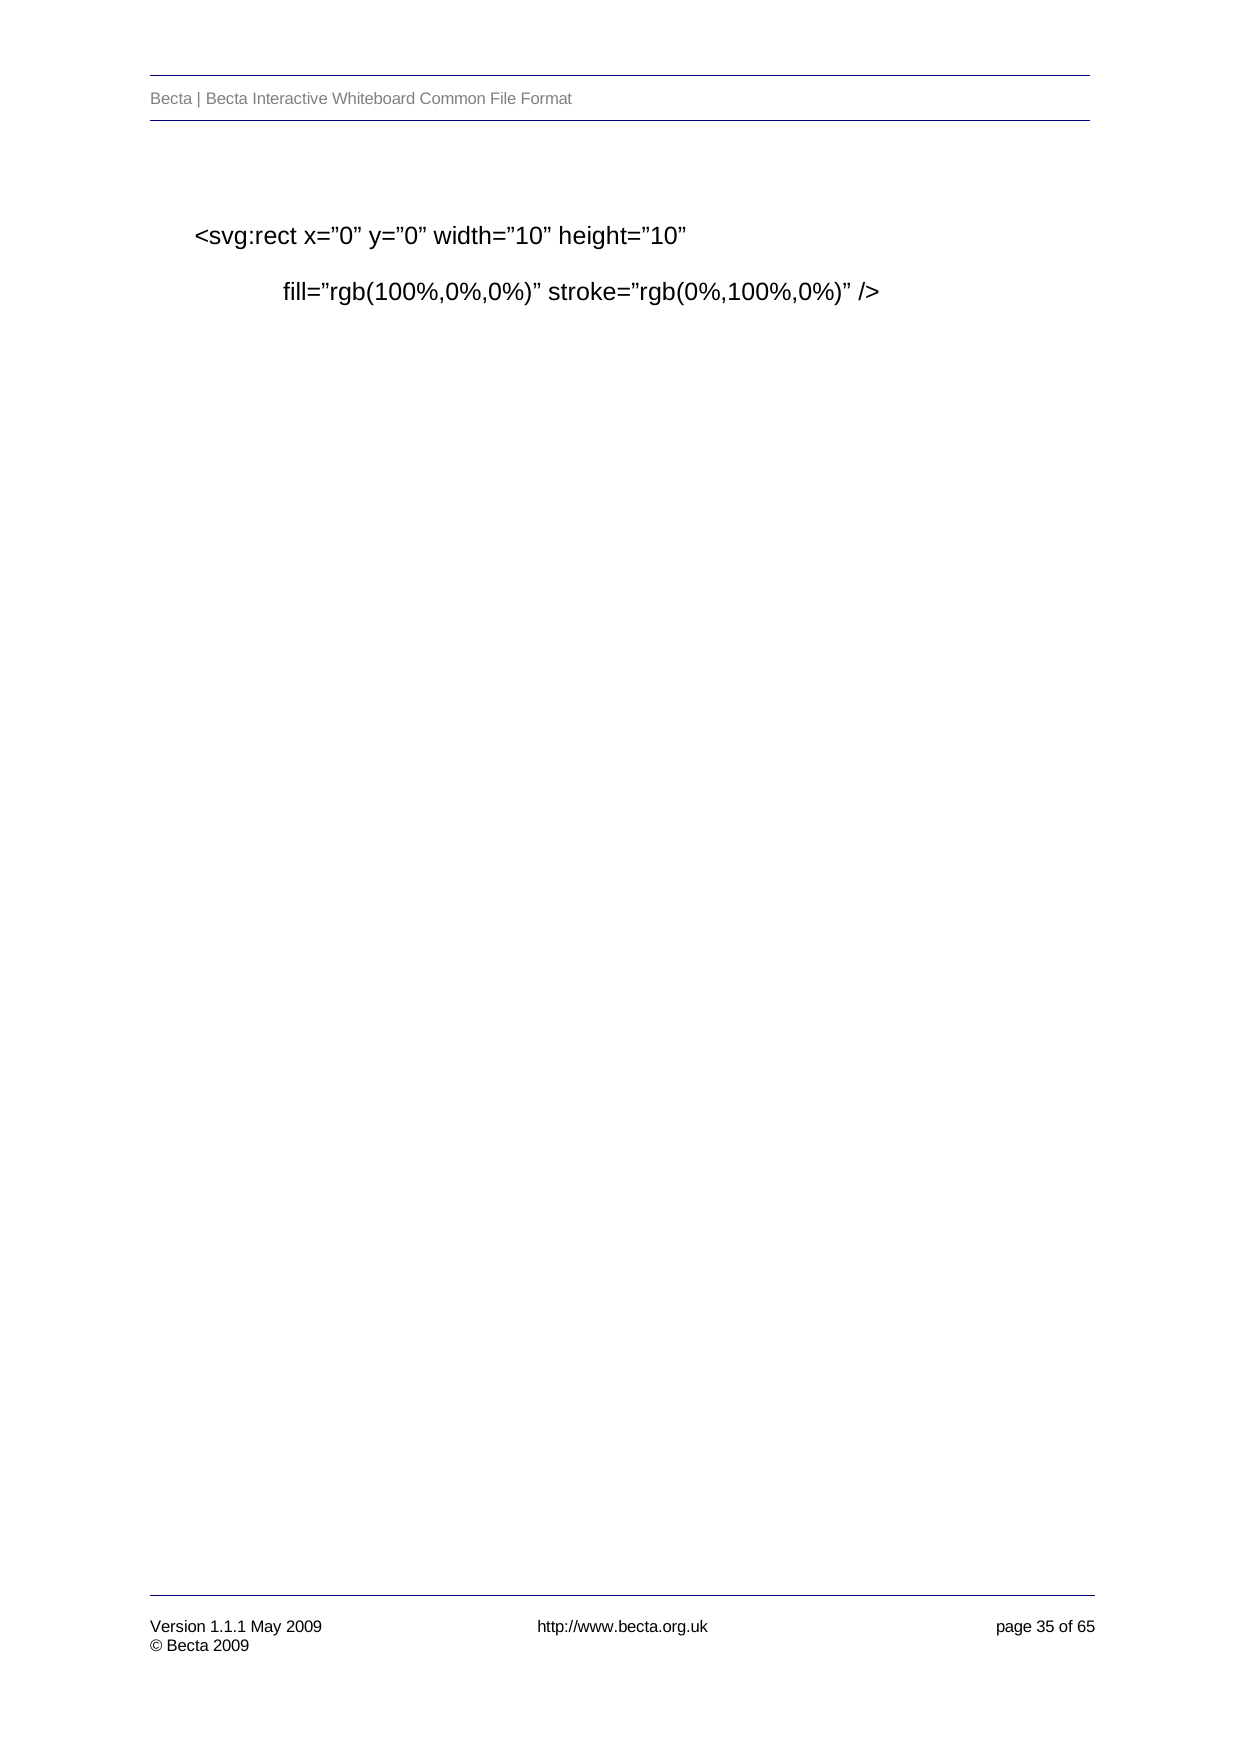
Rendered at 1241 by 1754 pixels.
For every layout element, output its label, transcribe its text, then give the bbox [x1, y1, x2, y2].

text fill=”rgb(100%,0%,0%)” stroke=”rgb(0%,100%,0%)” /> [150, 276, 1090, 307]
text <svg:rect x=”0” y=”0” width=”10” height=”10” [150, 219, 1090, 251]
